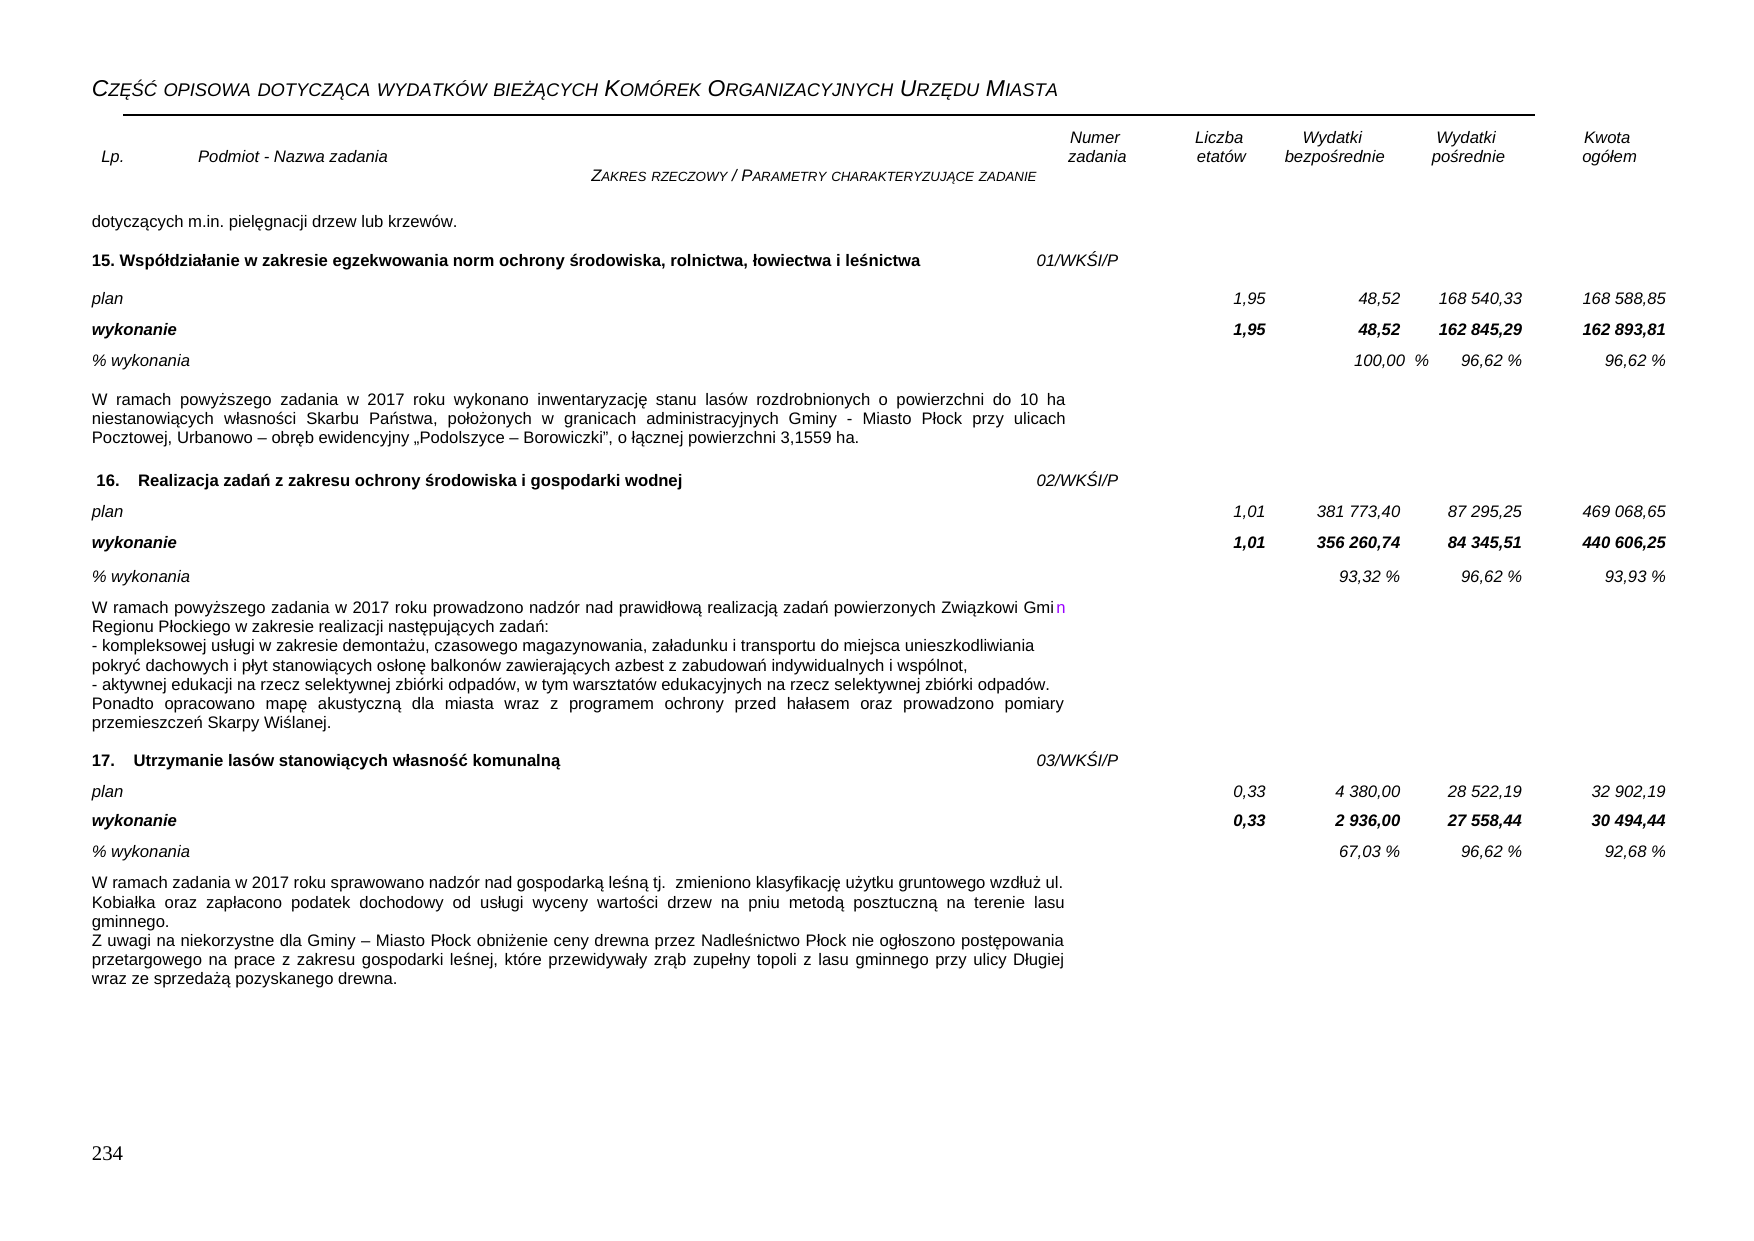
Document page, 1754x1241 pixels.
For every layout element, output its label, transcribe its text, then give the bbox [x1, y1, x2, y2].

text dotyczących m.in. pielęgnacji drzew lub krzewów. [92, 212, 1065, 231]
text % wykonania 67,03 % 96,62 % 92,68 % [92, 842, 1685, 861]
text % wykonania 100,00 % 96,62 % 96,62 % [92, 351, 1685, 370]
text - kompleksowej usługi w zakresie demontażu, czasowego magazynowania, załadunku i transportu do miejsca unieszkodliwiania [92, 636, 1065, 655]
text % wykonania 93,32 % 96,62 % 93,93 % [92, 567, 1685, 586]
text 17. Utrzymanie lasów stanowiących własność komunalną 03/WKŚI/P [92, 751, 1685, 770]
text plan 1,01 381 773,40 87 295,25 469 068,65 [92, 502, 1685, 521]
text wykonanie 1,95 48,52 162 845,29 162 893,81 [92, 320, 1685, 339]
text 15. Współdziałanie w zakresie egzekwowania norm ochrony środowiska, rolnictwa, łowiectwa i leśnictwa 01/WKŚI/P [92, 250, 1685, 269]
text W ramach powyższego zadania w 2017 roku prowadzono nadzór nad prawidłową realizacją zadań powierzonych Związkowi Gmin Regionu Płockiego w zakresie realizacji następujących zadań: [92, 598, 1065, 636]
text - aktywnej edukacji na rzecz selektywnej zbiórki odpadów, w tym warsztatów edukacyjnych na rzecz selektywnej zbiórki odpadów. [92, 674, 1065, 694]
text Ponadto opracowano mapę akustyczną dla miasta wraz z programem ochrony przed hałasem oraz prowadzono pomiary przemieszczeń Skarpy Wiślanej. [92, 694, 1065, 732]
text Z uwagi na niekorzystne dla Gminy – Miasto Płock obniżenie ceny drewna przez Nadleśnictwo Płock nie ogłoszono postępowania przetargowego na prace z zakresu gospodarki leśnej, które przewidywały zrąb zupełny topoli z lasu gminnego przy ulicy Długiej wraz ze sprzedażą pozyskanego drewna. [92, 931, 1065, 988]
text 16. Realizacja zadań z zakresu ochrony środowiska i gospodarki wodnej 02/WKŚI/P [92, 471, 1685, 490]
text wykonanie 1,01 356 260,74 84 345,51 440 606,25 [92, 533, 1685, 552]
text plan 1,95 48,52 168 540,33 168 588,85 [92, 289, 1685, 308]
text pokryć dachowych i płyt stanowiących osłonę balkonów zawierających azbest z zabudowań indywidualnych i wspólnot, [92, 655, 1065, 674]
text plan 0,33 4 380,00 28 522,19 32 902,19 [92, 782, 1685, 801]
text W ramach powyższego zadania w 2017 roku wykonano inwentaryzację stanu lasów rozdrobnionych o powierzchni do 10 ha niestanowiących własności Skarbu Państwa, położonych w granicach administracyjnych Gminy - Miasto Płock przy ulicach Pocztowej, Urbanowo – obręb ewidencyjny „Podolszyce – Borowiczki”, o łącznej powierzchni 3,1559 ha. [92, 389, 1066, 447]
text wykonanie 0,33 2 936,00 27 558,44 30 494,44 [92, 811, 1685, 830]
text W ramach zadania w 2017 roku sprawowano nadzór nad gospodarką leśną tj. zmieniono klasyfikację użytku gruntowego wzdłuż ul. Kobiałka oraz zapłacono podatek dochodowy od usługi wyceny wartości drzew na pniu metodą posztuczną na terenie lasu gminnego. [92, 873, 1065, 931]
